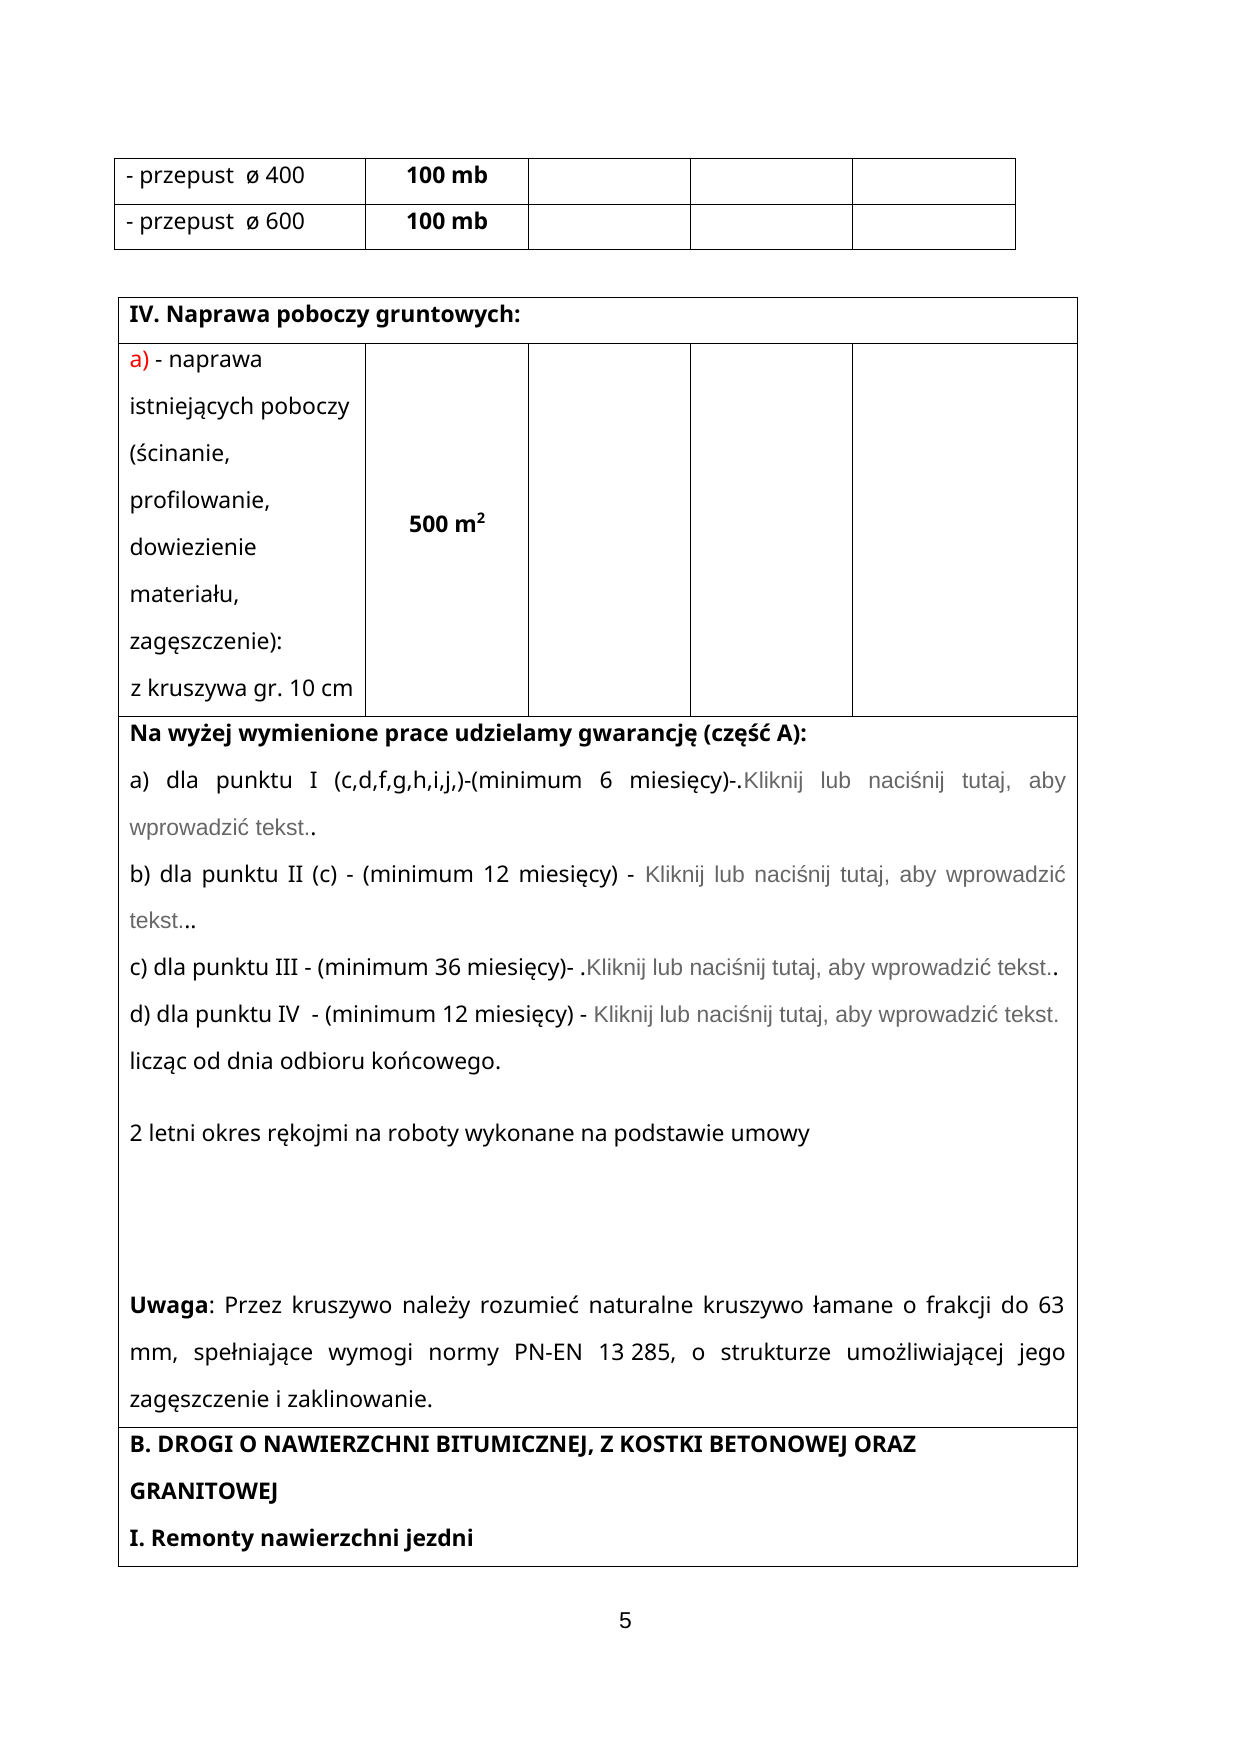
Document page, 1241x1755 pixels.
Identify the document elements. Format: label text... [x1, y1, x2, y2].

table_cell [853, 205, 1015, 249]
table_cell a) - naprawa istniejących poboczy (ścinanie, profilowanie, dowiezienie materiału, zagęszczenie): z kruszywa gr. 10 cm [119, 344, 365, 716]
table_cell - przepust ø 400 [115, 159, 365, 204]
table_cell Na wyżej wymienione prace udzielamy gwarancję (część A): a) dla punktu I (c,d,f,g,h,i,j,)-(minimum 6 miesięcy)-.Kliknij lub naciśnij tutaj, aby wprowadzić tekst.. b) dla punktu II (c) - (minimum 12 miesięcy) - Kliknij lub naciśnij tutaj, aby wprowadzić tekst... c) dla punktu III - (minimum 36 miesięcy)- .Kliknij lub naciśnij tutaj, aby wprowadzić tekst.. d) dla punktu IV - (minimum 12 miesięcy) - Kliknij lub naciśnij tutaj, aby wprowadzić tekst. licząc od dnia odbioru końcowego. 2 letni okres rękojmi na roboty wykonane na podstawie umowy Uwaga: Przez kruszywo należy rozumieć naturalne kruszywo łamane o frakcji do 63 mm, spełniające wymogi normy PN-EN 13 285, o strukturze umożliwiającej jego zagęszczenie i zaklinowanie. [119, 717, 1077, 1427]
table_cell [691, 159, 852, 204]
table_cell [691, 205, 852, 249]
table_cell [529, 159, 690, 204]
table_cell [853, 344, 1077, 716]
table_header IV. Naprawa poboczy gruntowych: [119, 298, 1077, 342]
table_cell B. DROGI O NAWIERZCHNI BITUMICZNEJ, Z KOSTKI BETONOWEJ ORAZ GRANITOWEJ I. Remonty nawierzchni jezdni [119, 1428, 1077, 1566]
table_cell [691, 344, 852, 716]
table_cell [529, 205, 690, 249]
table_cell 100 mb [366, 159, 528, 204]
table_cell [853, 159, 1015, 204]
table_cell [529, 344, 690, 716]
table_cell 500 m2 [366, 344, 528, 716]
table_cell - przepust ø 600 [115, 205, 365, 249]
table_cell 100 mb [366, 205, 528, 249]
